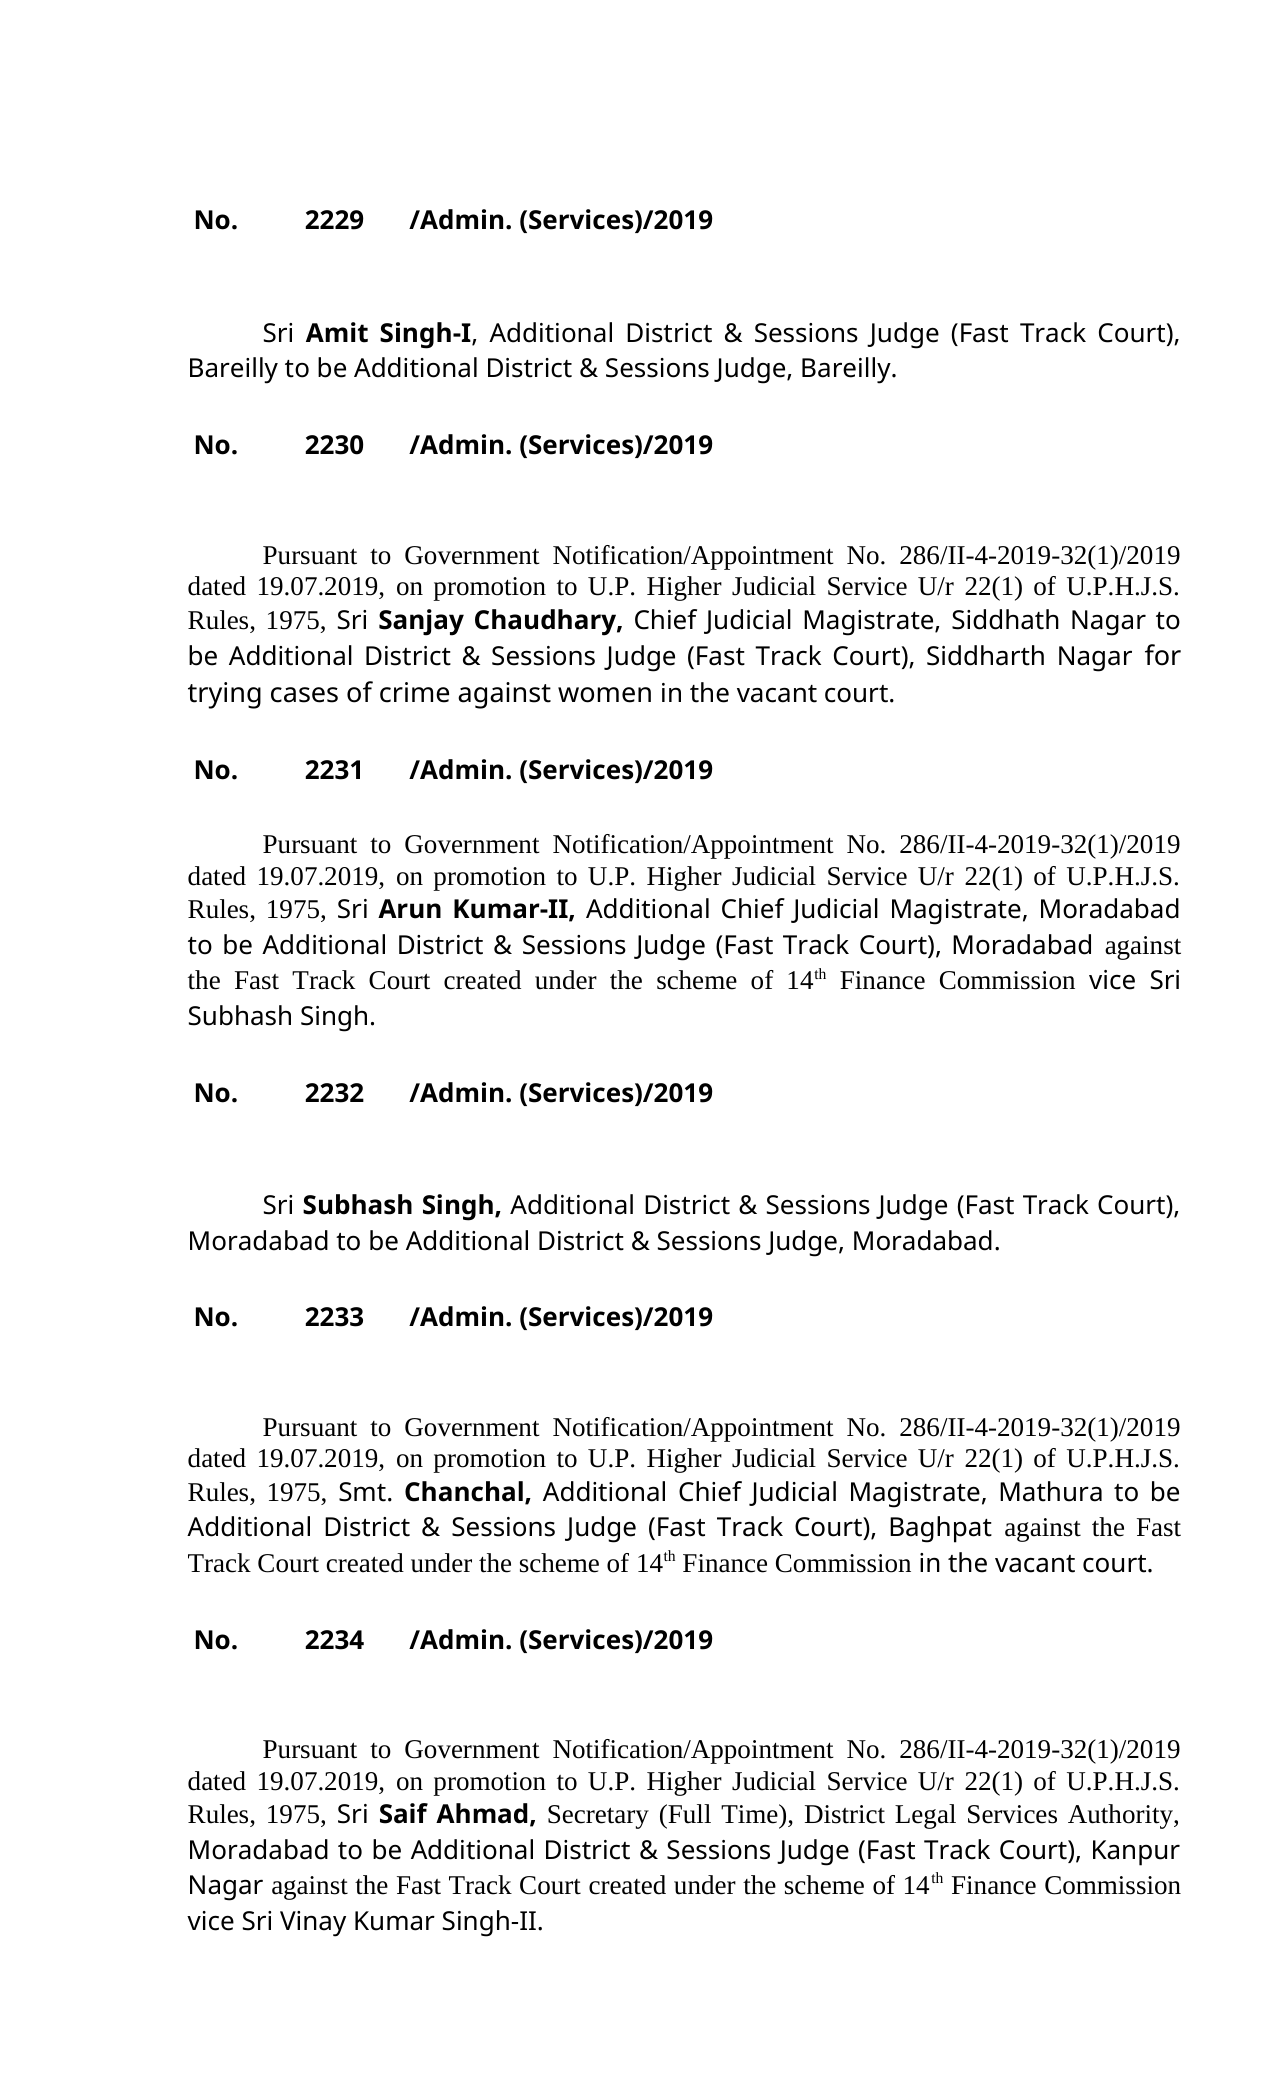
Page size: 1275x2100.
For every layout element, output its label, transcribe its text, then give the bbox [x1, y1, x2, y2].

table_header [261, 1616, 403, 1698]
table_header No. [188, 1293, 261, 1376]
table_header /Admin. (Services)/2019 [404, 746, 762, 829]
text Sri Subhash Singh, Additional District & Sessions Judge (Fast Track Court), Moradabad to be Additional District & Sessions Judge, Moradabad. [187, 1187, 1181, 1258]
table_header No. [188, 421, 261, 503]
text Pursuant to Government Notification/Appointment No. 286/II-4-2019-32(1)/2019 dated 19.07.2019, on promotion to U.P. Higher Judicial Service U/r 22(1) of U.P.H.J.S. Rules, 1975, Smt. Chanchal, Additional Chief Judicial Magistrate, Mathura to be Additional District & Sessions Judge (Fast Track Court), Baghpat against the Fast Track Court created under the scheme of 14th Finance Commission in the vacant court. [187, 1411, 1181, 1580]
table_header /Admin. (Services)/2019 [404, 1616, 762, 1698]
text Pursuant to Government Notification/Appointment No. 286/II-4-2019-32(1)/2019 dated 19.07.2019, on promotion to U.P. Higher Judicial Service U/r 22(1) of U.P.H.J.S. Rules, 1975, Sri Saif Ahmad, Secretary (Full Time), District Legal Services Authority, Moradabad to be Additional District & Sessions Judge (Fast Track Court), Kanpur Nagar against the Fast Track Court created under the scheme of 14th Finance Commission vice Sri Vinay Kumar Singh-II. [187, 1733, 1181, 1938]
table_header /Admin. (Services)/2019 [404, 196, 762, 279]
table_header /Admin. (Services)/2019 [404, 1293, 762, 1376]
table_header /Admin. (Services)/2019 [404, 1069, 762, 1151]
table_header No. [188, 1069, 261, 1151]
text Pursuant to Government Notification/Appointment No. 286/II-4-2019-32(1)/2019 dated 19.07.2019, on promotion to U.P. Higher Judicial Service U/r 22(1) of U.P.H.J.S. Rules, 1975, Sri Arun Kumar-II, Additional Chief Judicial Magistrate, Moradabad to be Additional District & Sessions Judge (Fast Track Court), Moradabad against the Fast Track Court created under the scheme of 14th Finance Commission vice Sri Subhash Singh. [187, 829, 1181, 1033]
table_header [261, 746, 403, 829]
text Pursuant to Government Notification/Appointment No. 286/II-4-2019-32(1)/2019 dated 19.07.2019, on promotion to U.P. Higher Judicial Service U/r 22(1) of U.P.H.J.S. Rules, 1975, Sri Sanjay Chaudhary, Chief Judicial Magistrate, Siddhath Nagar to be Additional District & Sessions Judge (Fast Track Court), Siddharth Nagar for trying cases of crime against women in the vacant court. [187, 539, 1181, 711]
table_header [261, 196, 403, 279]
text Sri Amit Singh-I, Additional District & Sessions Judge (Fast Track Court), Bareilly to be Additional District & Sessions Judge, Bareilly. [187, 314, 1181, 386]
table_header [261, 421, 403, 503]
table_header [261, 1069, 403, 1151]
table_header No. [188, 1616, 261, 1698]
table_header No. [188, 196, 261, 279]
table_header No. [188, 746, 261, 829]
table_header /Admin. (Services)/2019 [404, 421, 762, 503]
table_header [261, 1293, 403, 1376]
